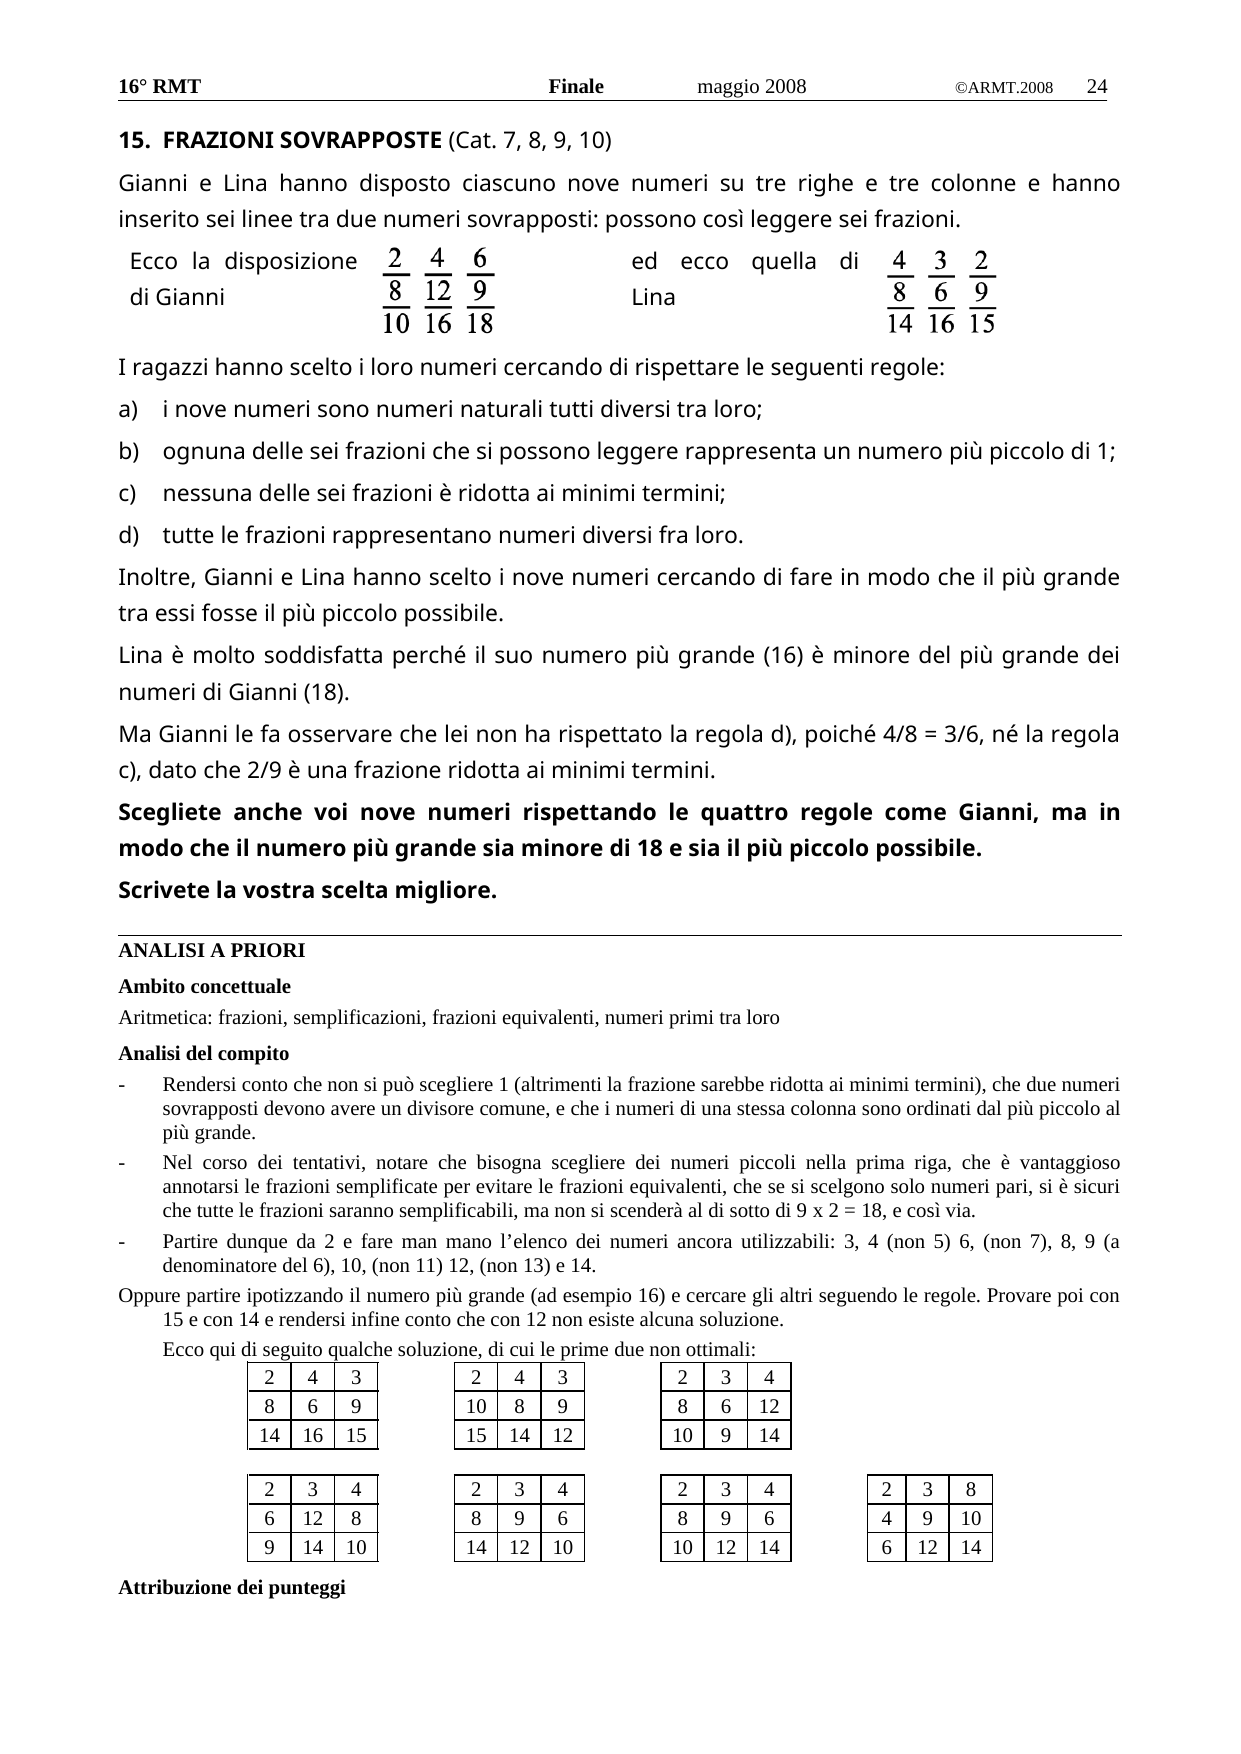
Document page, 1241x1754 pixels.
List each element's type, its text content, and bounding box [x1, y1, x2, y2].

table_cell [378, 1503, 454, 1532]
table_cell 4 [542, 1476, 584, 1503]
table_cell 3 [705, 1476, 747, 1503]
table_cell 8 [335, 1505, 377, 1532]
table_cell 8 [950, 1476, 992, 1503]
table_cell 2 [455, 1476, 497, 1503]
table_cell 4 [748, 1476, 790, 1503]
text - Nel corso dei tentativi, notare che bisogna scegliere dei numeri piccoli nella prima riga, che è vantaggioso annotarsi le frazioni semplificate per evitare le frazioni equivalenti, che se si scelgono solo numeri pari, si è sicuri che tutte le frazioni saranno semplificabili, ma non si scenderà al di sotto di 9 x 2 = 18, e così via. [118, 1150, 1122, 1222]
table_header [949, 1361, 992, 1390]
table_cell 12 [705, 1533, 747, 1561]
text - Partire dunque da 2 e fare man mano l’elenco dei numeri ancora utilizzabili: 3, 4 (non 5) 6, (non 7), 8, 9 (a denominatore del 6), 10, (non 11) 12, (non 13) e 14. [118, 1228, 1122, 1277]
table_cell 12 [907, 1533, 948, 1561]
table_cell 2 [662, 1476, 703, 1503]
table_header 4 [748, 1363, 790, 1390]
table_header [378, 1361, 454, 1390]
table_cell 6 [292, 1392, 334, 1419]
table_header Ecco la disposizione di Gianni [118, 239, 369, 344]
table_cell 4 [868, 1505, 905, 1532]
table_cell 10 [662, 1533, 703, 1561]
table_cell [949, 1390, 992, 1419]
table_cell 12 [498, 1533, 540, 1561]
text 15. FRAZIONI SOVRAPPOSTE (Cat. 7, 8, 9, 10) [118, 124, 1122, 156]
text Ma Gianni le fa osservare che lei non ha rispettato la regola d), poiché 4/8 = 3/6, né la regola c), dato che 2/9 è una frazione ridotta ai minimi termini. [118, 718, 1122, 785]
table_cell 12 [292, 1505, 334, 1532]
text Inoltre, Gianni e Lina hanno scelto i nove numeri cercando di fare in modo che il più grande tra essi fosse il più piccolo possibile. [118, 561, 1122, 628]
text ANALisi A PRIORI [118, 936, 1122, 962]
table_cell [585, 1503, 660, 1532]
table_cell 6 [705, 1392, 747, 1419]
text Analisi del compito [118, 1041, 1122, 1065]
text Scegliete anche voi nove numeri rispettando le quattro regole come Gianni, ma in modo che il numero più grande sia minore di 18 e sia il più piccolo possibile. [118, 796, 1122, 863]
table_cell 9 [705, 1505, 747, 1532]
text c) nessuna delle sei frazioni è ridotta ai minimi termini; [118, 477, 1122, 508]
table_header [906, 1361, 949, 1390]
table_cell [792, 1503, 867, 1532]
table_cell 8 [662, 1505, 703, 1532]
table_cell 14 [748, 1533, 790, 1561]
table_cell 12 [748, 1392, 790, 1419]
table_cell 14 [455, 1533, 497, 1561]
table_cell 2 [248, 1475, 290, 1503]
table_cell [906, 1419, 949, 1448]
text Oppure partire ipotizzando il numero più grande (ad esempio 16) e cercare gli altri seguendo le regole. Provare poi con 15 e con 14 e rendersi infine conto che con 12 non esiste alcuna soluzione. [118, 1283, 1122, 1331]
table_cell 14 [950, 1533, 992, 1561]
table_cell 8 [248, 1391, 290, 1419]
text Ambito concettuale [118, 974, 1122, 998]
table_cell [378, 1474, 454, 1503]
table_cell 10 [542, 1533, 584, 1561]
text I ragazzi hanno scelto i loro numeri cercando di rispettare le seguenti regole: [118, 350, 1122, 382]
table_cell 14 [292, 1533, 334, 1561]
table_header 3 [542, 1363, 584, 1390]
table_cell [906, 1390, 949, 1419]
table_cell [868, 1390, 906, 1419]
table_cell [868, 1419, 906, 1448]
table_cell [792, 1474, 867, 1503]
table_cell 3 [498, 1476, 540, 1503]
table_cell [792, 1419, 867, 1448]
text Lina è molto soddisfatta perché il suo numero più grande (16) è minore del più grande dei numeri di Gianni (18). [118, 639, 1122, 707]
table_header [584, 1361, 661, 1390]
table_cell [585, 1474, 660, 1503]
table_header ed ecco quella di Lina [620, 239, 871, 344]
table_header [868, 1361, 906, 1390]
table_cell 9 [498, 1505, 540, 1532]
table_cell [585, 1419, 660, 1448]
table_cell 15 [455, 1421, 497, 1448]
picture [380, 244, 502, 341]
table_header 2 [248, 1363, 290, 1390]
table_header 3 [705, 1363, 747, 1390]
table_cell [949, 1419, 992, 1448]
table_header 3 [335, 1363, 377, 1390]
text - Rendersi conto che non si può scegliere 1 (altrimenti la frazione sarebbe ridotta ai minimi termini), che due numeri sovrapposti devono avere un divisore comune, e che i numeri di una stessa colonna sono ordinati dal più piccolo al più grande. [118, 1072, 1122, 1144]
text b) ognuna delle sei frazioni che si possono leggere rappresenta un numero più piccolo di 1; [118, 435, 1122, 466]
text Scrivete la vostra scelta migliore. [118, 874, 1122, 905]
table_cell 3 [292, 1476, 334, 1503]
table_cell 14 [748, 1421, 790, 1448]
table_cell [792, 1532, 867, 1561]
table_cell 10 [335, 1533, 377, 1561]
table_cell 8 [498, 1392, 540, 1419]
table_cell 6 [748, 1505, 790, 1532]
table_header 4 [292, 1363, 334, 1390]
table_header 2 [455, 1363, 497, 1390]
table_cell 9 [248, 1533, 290, 1561]
table_cell 14 [248, 1420, 290, 1448]
table_cell 6 [248, 1504, 290, 1532]
table_header [369, 239, 620, 344]
table_cell 6 [868, 1533, 905, 1561]
table_cell 15 [335, 1421, 377, 1448]
table_cell 16 [292, 1421, 334, 1448]
table_header 2 [662, 1363, 703, 1390]
table_cell 10 [455, 1392, 497, 1419]
table_header [871, 239, 1121, 344]
table_cell 9 [542, 1392, 584, 1419]
table_cell 9 [907, 1505, 948, 1532]
table_cell 14 [498, 1421, 540, 1448]
table_header [791, 1361, 867, 1390]
table_cell 12 [542, 1421, 584, 1448]
text Ecco qui di seguito qualche soluzione, di cui le prime due non ottimali: [118, 1337, 1122, 1361]
table_cell 6 [542, 1505, 584, 1532]
table_cell 10 [662, 1421, 703, 1448]
table_cell [792, 1390, 867, 1419]
text Aritmetica: frazioni, semplificazioni, frazioni equivalenti, numeri primi tra loro [118, 1005, 1122, 1029]
text a) i nove numeri sono numeri naturali tutti diversi tra loro; [118, 393, 1122, 424]
table_cell 10 [950, 1505, 992, 1532]
text d) tutte le frazioni rappresentano numeri diversi fra loro. [118, 519, 1122, 550]
table_cell [248, 1448, 992, 1474]
text Attribuzione dei punteggi [118, 1575, 1122, 1599]
table_cell 9 [335, 1392, 377, 1419]
table_cell [585, 1390, 660, 1419]
table_header 4 [498, 1363, 540, 1390]
table_cell 4 [335, 1476, 377, 1503]
table_cell [378, 1532, 454, 1561]
table_cell 2 [868, 1476, 905, 1503]
table_cell 8 [662, 1392, 703, 1419]
text Gianni e Lina hanno disposto ciascuno nove numeri su tre righe e tre colonne e hanno inserito sei linee tra due numeri sovrapposti: possono così leggere sei frazioni. [118, 167, 1122, 234]
table_cell 8 [455, 1505, 497, 1532]
table_cell 9 [705, 1421, 747, 1448]
table_cell [378, 1419, 454, 1448]
table_cell [585, 1532, 660, 1561]
table_cell [378, 1390, 454, 1419]
picture [881, 244, 1003, 336]
table_cell 3 [907, 1476, 948, 1503]
